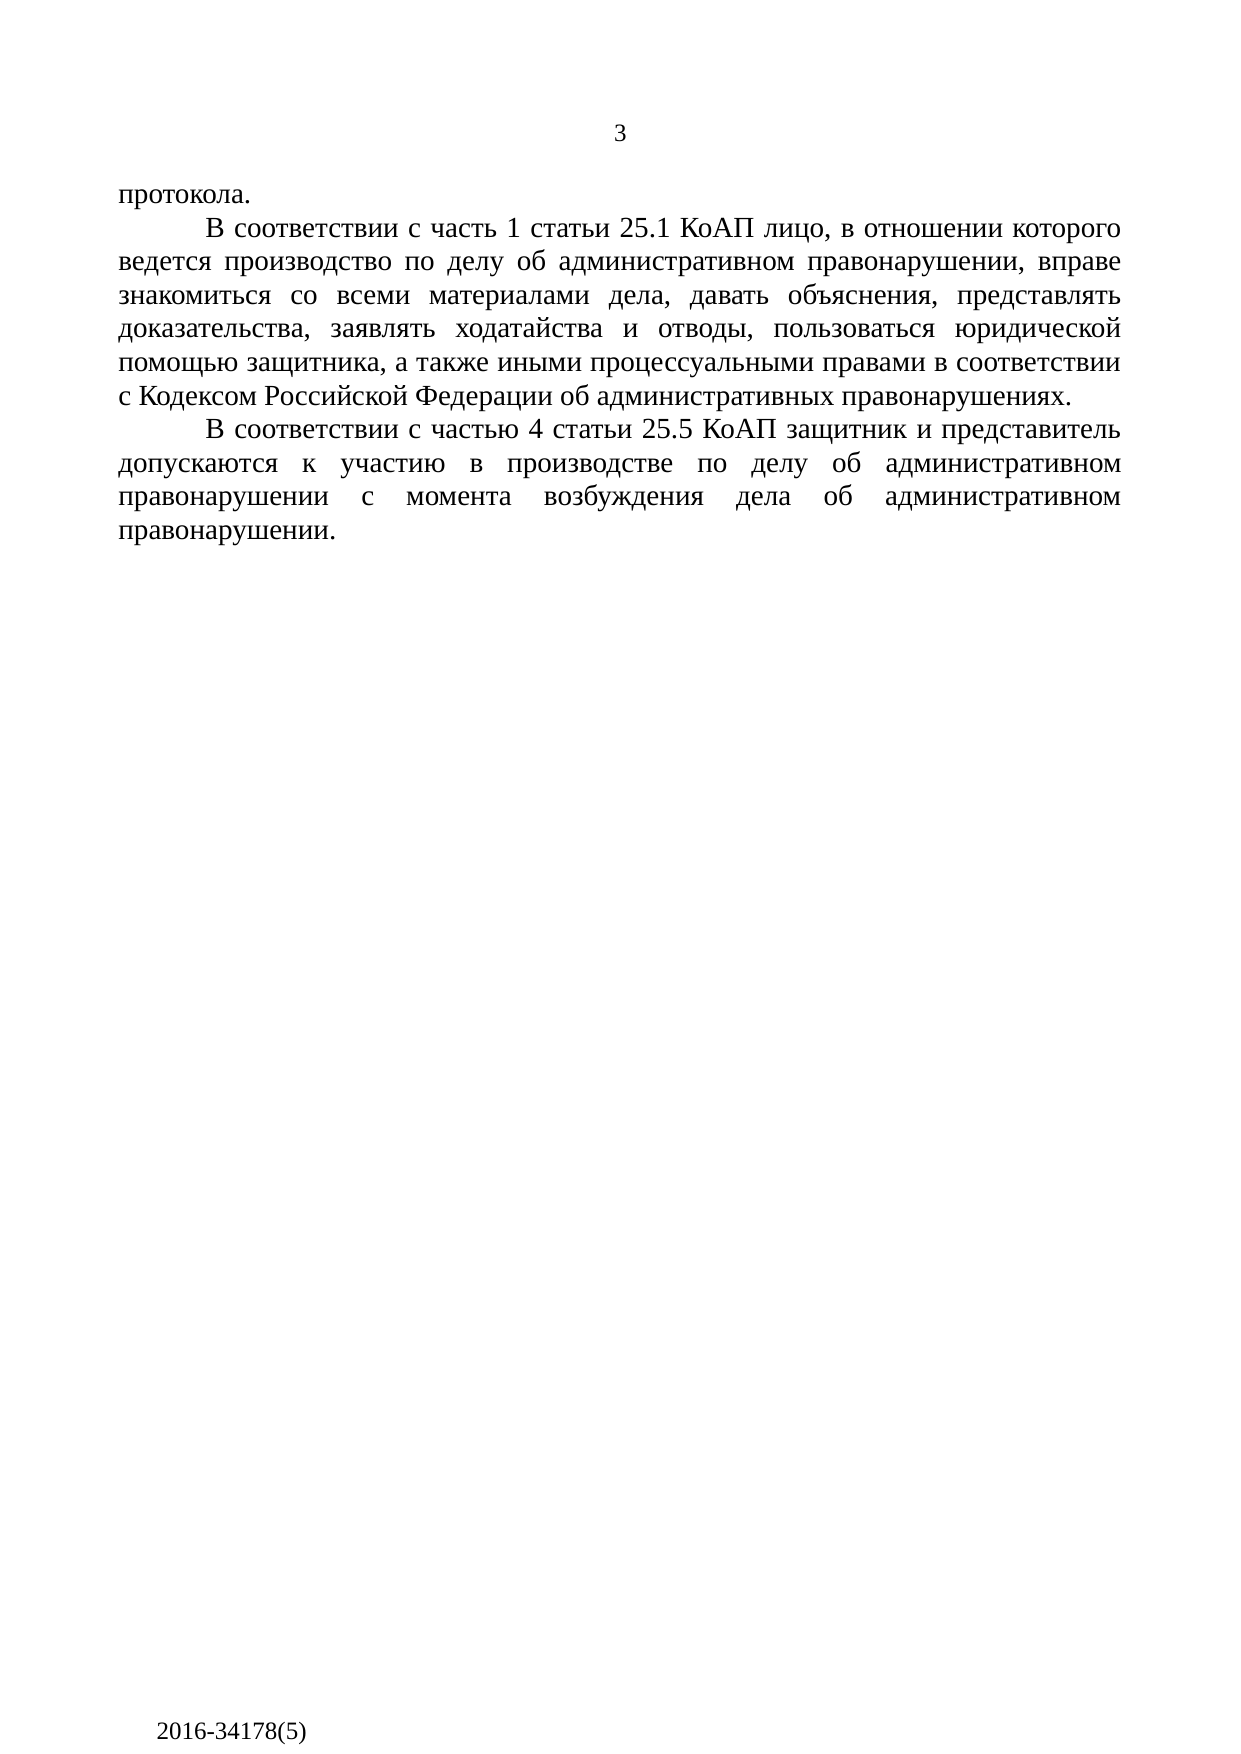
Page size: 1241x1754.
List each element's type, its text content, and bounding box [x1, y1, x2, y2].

text В соответствии с частью 4 статьи 25.5 КоАП защитник и представитель допускаются к участию в производстве по делу об административном правонарушении с момента возбуждения дела об административном правонарушении. [118, 411, 1122, 545]
text В соответствии с часть 1 статьи 25.1 КоАП лицо, в отношении которого ведется производство по делу об административном правонарушении, вправе знакомиться со всеми материалами дела, давать объяснения, представлять доказательства, заявлять ходатайства и отводы, пользоваться юридической помощью защитника, а также иными процессуальными правами в соответствии с Кодексом Российской Федерации об административных правонарушениях. [118, 210, 1122, 411]
text протокола. [118, 176, 1122, 210]
